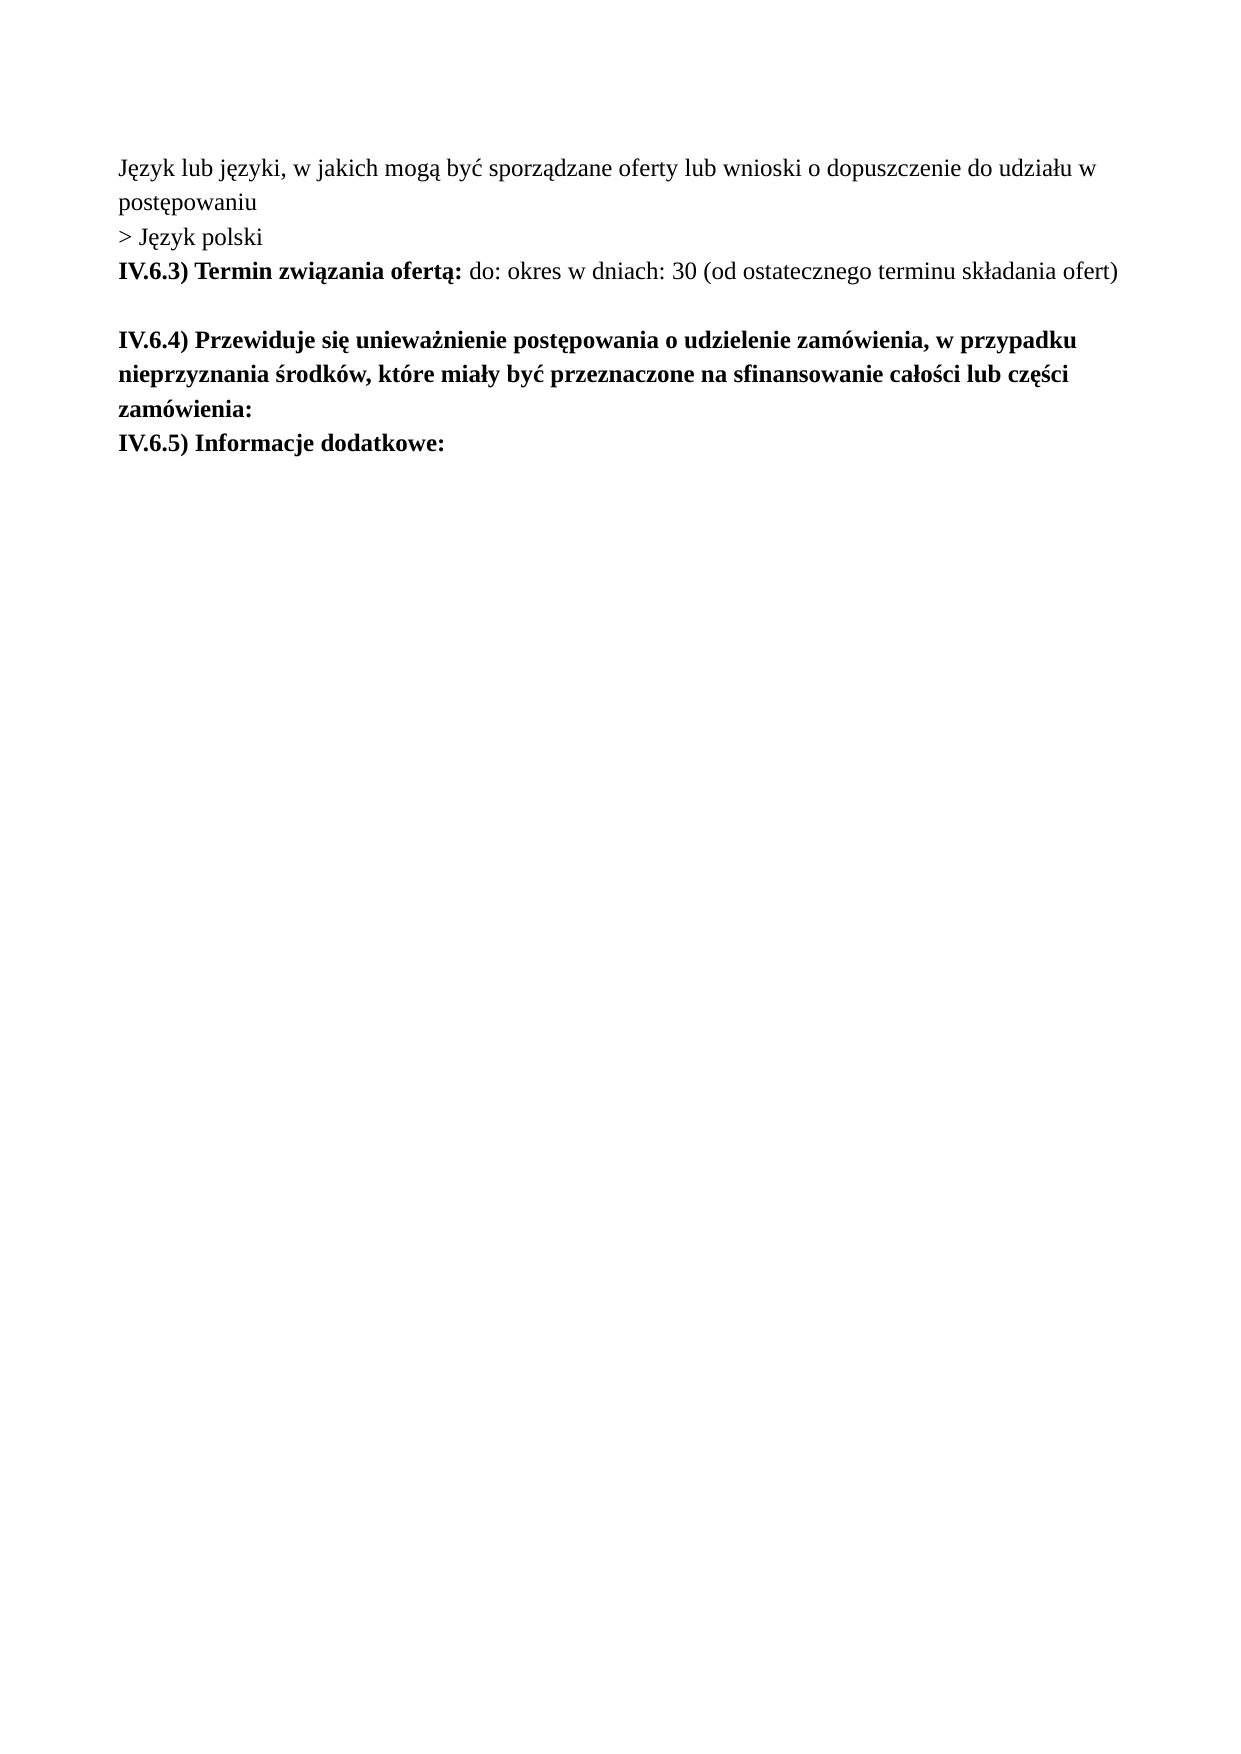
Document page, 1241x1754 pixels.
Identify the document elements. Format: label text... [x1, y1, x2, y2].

text Język lub języki, w jakich mogą być sporządzane oferty lub wnioski o dopuszczenie do udziału w postępowaniu > Język polski IV.6.3) Termin związania ofertą: do: okres w dniach: 30 (od ostatecznego terminu składania ofert) IV.6.4) Przewiduje się unieważnienie postępowania o udzielenie zamówienia, w przypadku nieprzyznania środków, które miały być przeznaczone na sfinansowanie całości lub części zamówienia: IV.6.5) Informacje dodatkowe: [118, 118, 1122, 457]
